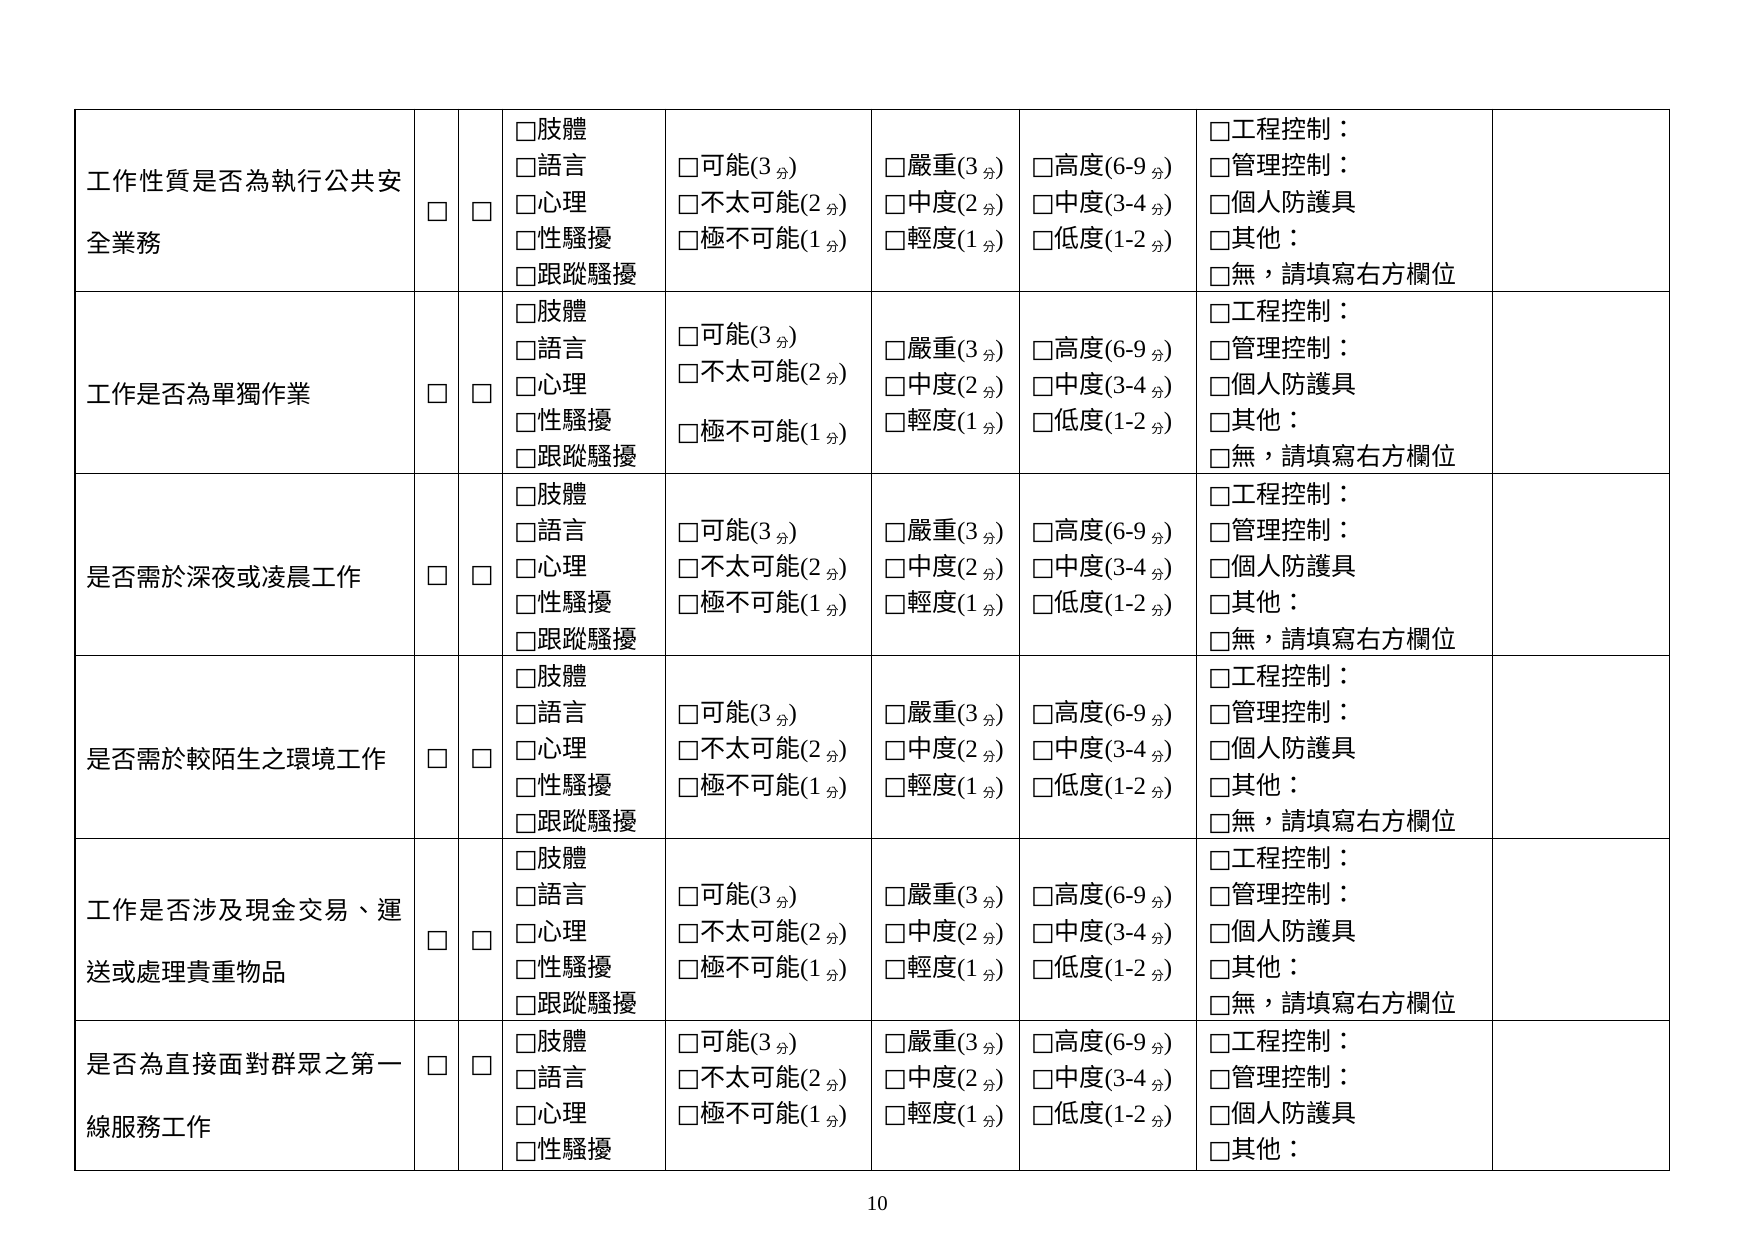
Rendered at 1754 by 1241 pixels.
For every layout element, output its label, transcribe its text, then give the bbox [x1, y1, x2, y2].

table_cell □可能(3分) □不太可能(2分) □極不可能(1分) [666, 656, 871, 838]
table_cell □嚴重(3分) □中度(2分) □輕度(1分) [872, 839, 1019, 1020]
table_cell [1493, 474, 1669, 655]
table_cell □嚴重(3分) □中度(2分) □輕度(1分) [872, 474, 1019, 655]
table_cell □高度(6-9分) □中度(3-4分) □低度(1-2分) [1020, 110, 1196, 291]
table_cell □工程控制： □管理控制： □個人防護具 □其他： □無，請填寫右方欄位 [1197, 839, 1492, 1020]
table_cell 是否需於較陌生之環境工作 [76, 656, 414, 838]
table_cell 是否需於深夜或凌晨工作 [76, 474, 414, 655]
table_cell [1493, 292, 1669, 473]
table_cell □可能(3分) □不太可能(2分) □極不可能(1分) [666, 474, 871, 655]
table_cell □肢體 □語言 □心理 □性騷擾 □跟蹤騷擾 [503, 474, 665, 655]
table_cell □可能(3分) □不太可能(2分) □極不可能(1分) [666, 839, 871, 1020]
table_cell [1493, 1021, 1669, 1170]
table_cell □ [415, 839, 458, 1020]
table_cell □工程控制： □管理控制： □個人防護具 □其他： □無，請填寫右方欄位 [1197, 656, 1492, 838]
table_cell □肢體 □語言 □心理 □性騷擾 [503, 1021, 665, 1170]
table_cell □ [415, 110, 458, 291]
table_cell □工程控制： □管理控制： □個人防護具 □其他： □無，請填寫右方欄位 [1197, 292, 1492, 473]
table_cell □ [415, 474, 458, 655]
table_cell □高度(6-9分) □中度(3-4分) □低度(1-2分) [1020, 292, 1196, 473]
table_cell □工程控制： □管理控制： □個人防護具 □其他： □無，請填寫右方欄位 [1197, 110, 1492, 291]
table_cell □可能(3分) □不太可能(2分) □極不可能(1分) [666, 1021, 871, 1170]
table_cell □可能(3分) □不太可能(2分) □極不可能(1分) [666, 110, 871, 291]
table_cell □高度(6-9分) □中度(3-4分) □低度(1-2分) [1020, 656, 1196, 838]
table_cell 工作是否涉及現金交易、運送或處理貴重物品 [76, 839, 414, 1020]
table_cell □高度(6-9分) □中度(3-4分) □低度(1-2分) [1020, 474, 1196, 655]
table_cell □嚴重(3分) □中度(2分) □輕度(1分) [872, 110, 1019, 291]
table_cell □工程控制： □管理控制： □個人防護具 □其他： □無，請填寫右方欄位 [1197, 474, 1492, 655]
table_cell [1493, 839, 1669, 1020]
table_cell [1493, 656, 1669, 838]
table_cell □肢體 □語言 □心理 □性騷擾 □跟蹤騷擾 [503, 656, 665, 838]
table_cell □ [459, 656, 502, 838]
table_cell □肢體 □語言 □心理 □性騷擾 □跟蹤騷擾 [503, 292, 665, 473]
table_cell □肢體 □語言 □心理 □性騷擾 □跟蹤騷擾 [503, 110, 665, 291]
table_cell □ [459, 110, 502, 291]
table_cell □ [459, 1021, 502, 1170]
table_cell □嚴重(3分) □中度(2分) □輕度(1分) [872, 1021, 1019, 1170]
table_cell 工作性質是否為執行公共安全業務 [76, 110, 414, 291]
table_cell □ [459, 474, 502, 655]
table_cell [1493, 110, 1669, 291]
table_cell 工作是否為單獨作業 [76, 292, 414, 473]
table_cell □ [459, 292, 502, 473]
table_cell □工程控制： □管理控制： □個人防護具 □其他： [1197, 1021, 1492, 1170]
table_cell □高度(6-9分) □中度(3-4分) □低度(1-2分) [1020, 839, 1196, 1020]
table_cell □高度(6-9分) □中度(3-4分) □低度(1-2分) [1020, 1021, 1196, 1170]
table_cell □嚴重(3分) □中度(2分) □輕度(1分) [872, 292, 1019, 473]
table_cell □ [459, 839, 502, 1020]
table_cell □ [415, 1021, 458, 1170]
table_cell □肢體 □語言 □心理 □性騷擾 □跟蹤騷擾 [503, 839, 665, 1020]
table_cell □ [415, 292, 458, 473]
table_cell □嚴重(3分) □中度(2分) □輕度(1分) [872, 656, 1019, 838]
table_cell □ [415, 656, 458, 838]
table_cell □可能(3分) □不太可能(2分) □極不可能(1分) [666, 292, 871, 473]
table_cell 是否為直接面對群眾之第一線服務工作 [76, 1021, 414, 1170]
